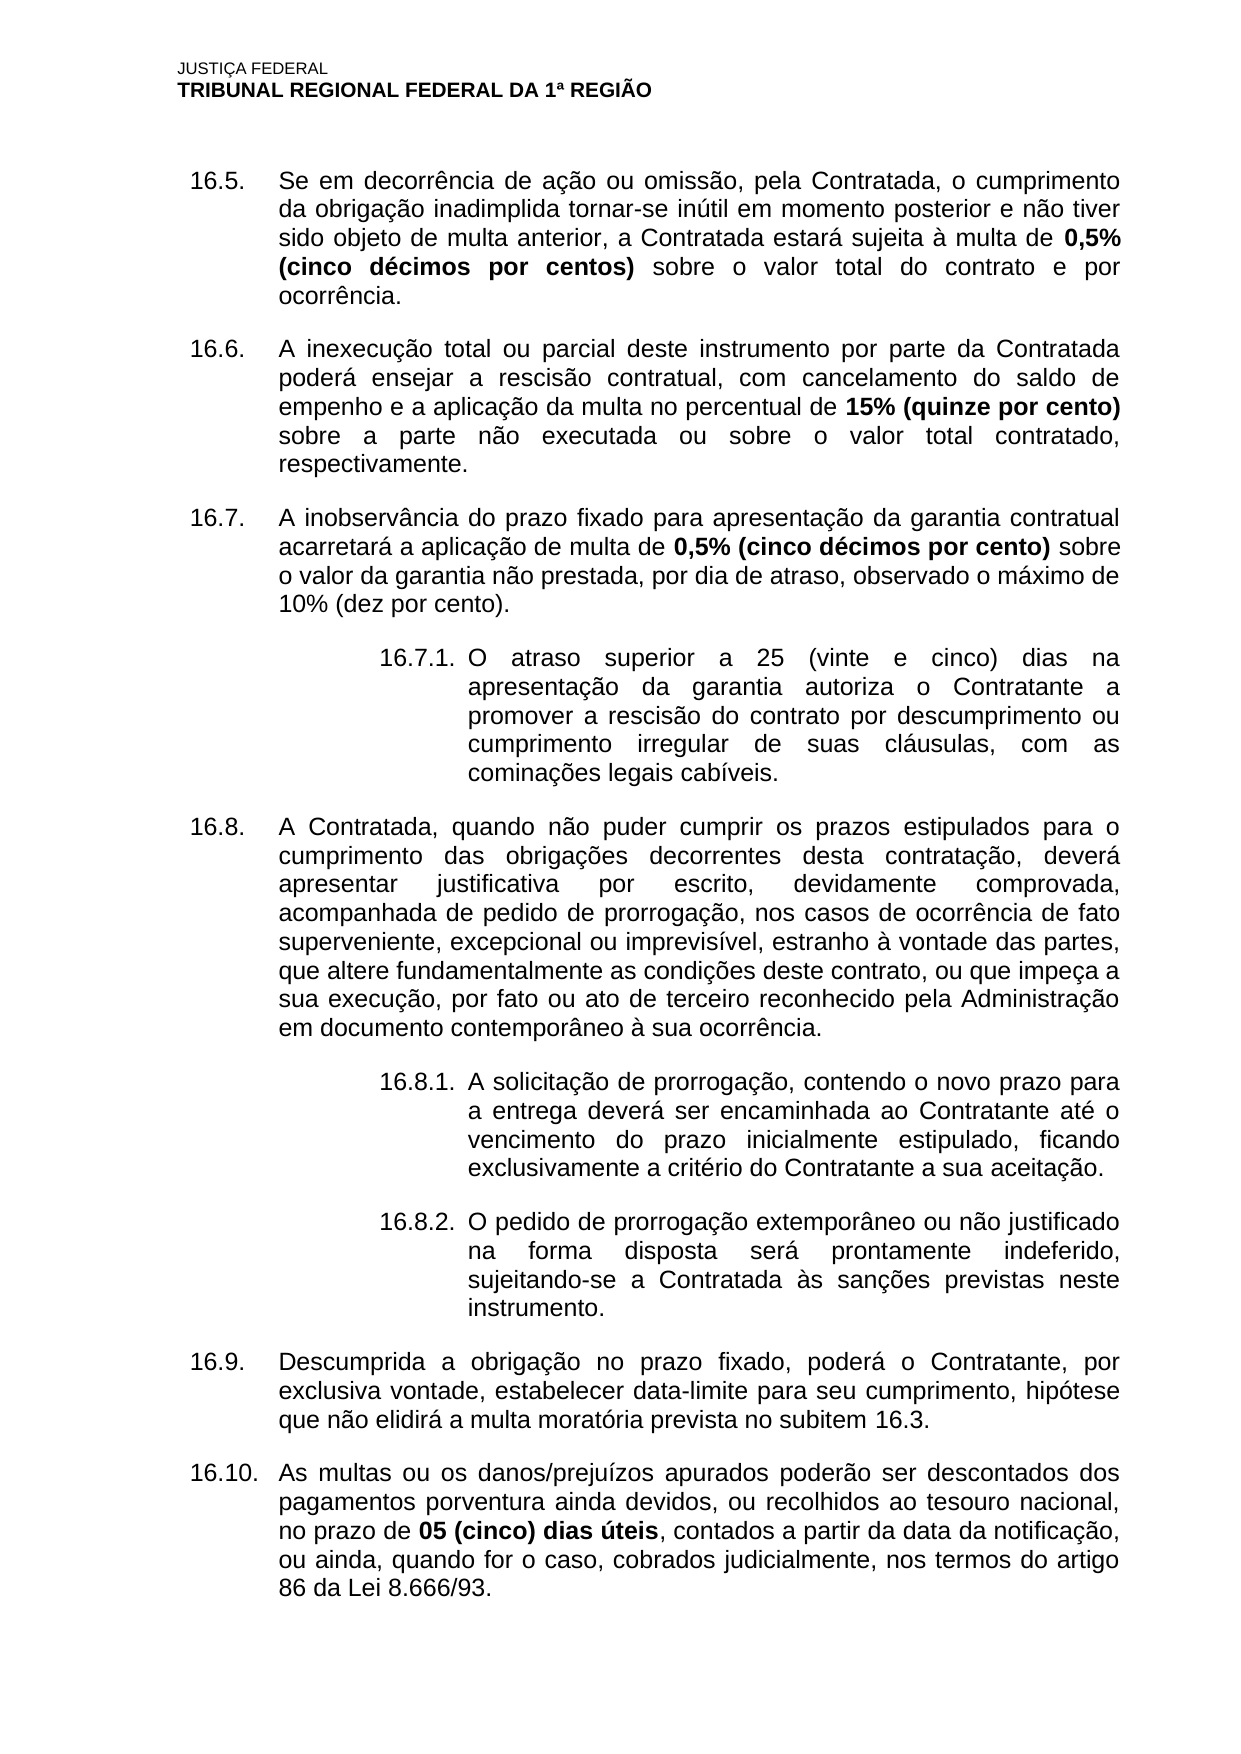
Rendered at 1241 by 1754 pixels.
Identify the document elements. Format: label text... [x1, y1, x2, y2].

list Se em decorrência de ação ou omissão, pela Contratada, o cumprimento da obrigação inadimplida tornar-se inútil em momento posterior e não tiver sido objeto de multa anterior, a Contratada estará sujeita à multa de 0,5% (cinco décimos por centos) sobre o valor total do contrato e por ocorrência. [189, 166, 1121, 309]
list As multas ou os danos/prejuízos apurados poderão ser descontados dos pagamentos porventura ainda devidos, ou recolhidos ao tesouro nacional, no prazo de 05 (cinco) dias úteis, contados a partir da data da notificação, ou ainda, quando for o caso, cobrados judicialmente, nos termos do artigo 86 da Lei 8.666/93. [189, 1458, 1121, 1602]
list A inexecução total ou parcial deste instrumento por parte da Contratada poderá ensejar a rescisão contratual, com cancelamento do saldo de empenho e a aplicação da multa no percentual de 15% (quinze por cento) sobre a parte não executada ou sobre o valor total contratado, respectivamente. [189, 334, 1121, 478]
list A solicitação de prorrogação, contendo o novo prazo para a entrega deverá ser encaminhada ao Contratante até o vencimento do prazo inicialmente estipulado, ficando exclusivamente a critério do Contratante a sua aceitação. [379, 1067, 1121, 1182]
list O pedido de prorrogação extemporâneo ou não justificado na forma disposta será prontamente indeferido, sujeitando-se a Contratada às sanções previstas neste instrumento. [379, 1207, 1121, 1322]
list A inobservância do prazo fixado para apresentação da garantia contratual acarretará a aplicação de multa de 0,5% (cinco décimos por cento) sobre o valor da garantia não prestada, por dia de atraso, observado o máximo de 10% (dez por cento). [1022, 503, 1121, 618]
list O atraso superior a 25 (vinte e cinco) dias na apresentação da garantia autoriza o Contratante a promover a rescisão do contrato por descumprimento ou cumprimento irregular de suas cláusulas, com as cominações legais cabíveis. [1022, 643, 1121, 787]
list A inobservância do prazo fixado para apresentação da garantia contratual acarretará a aplicação de multa de 0,5% (cinco décimos por cento) sobre o valor da garantia não prestada, por dia de atraso, observado o máximo de 10% (dez por cento). [189, 503, 345, 618]
list Descumprida a obrigação no prazo fixado, poderá o Contratante, por exclusiva vontade, estabelecer data-limite para seu cumprimento, hipótese que não elidirá a multa moratória prevista no subitem 16.3. [189, 1347, 1121, 1433]
list A Contratada, quando não puder cumprir os prazos estipulados para o cumprimento das obrigações decorrentes desta contratação, deverá apresentar justificativa por escrito, devidamente comprovada, acompanhada de pedido de prorrogação, nos casos de ocorrência de fato superveniente, excepcional ou imprevisível, estranho à vontade das partes, que altere fundamentalmente as condições deste contrato, ou que impeça a sua execução, por fato ou ato de terceiro reconhecido pela Administração em documento contemporâneo à sua ocorrência. [1022, 812, 1121, 1042]
list A Contratada, quando não puder cumprir os prazos estipulados para o cumprimento das obrigações decorrentes desta contratação, deverá apresentar justificativa por escrito, devidamente comprovada, acompanhada de pedido de prorrogação, nos casos de ocorrência de fato superveniente, excepcional ou imprevisível, estranho à vontade das partes, que altere fundamentalmente as condições deste contrato, ou que impeça a sua execução, por fato ou ato de terceiro reconhecido pela Administração em documento contemporâneo à sua ocorrência. [189, 812, 345, 1042]
